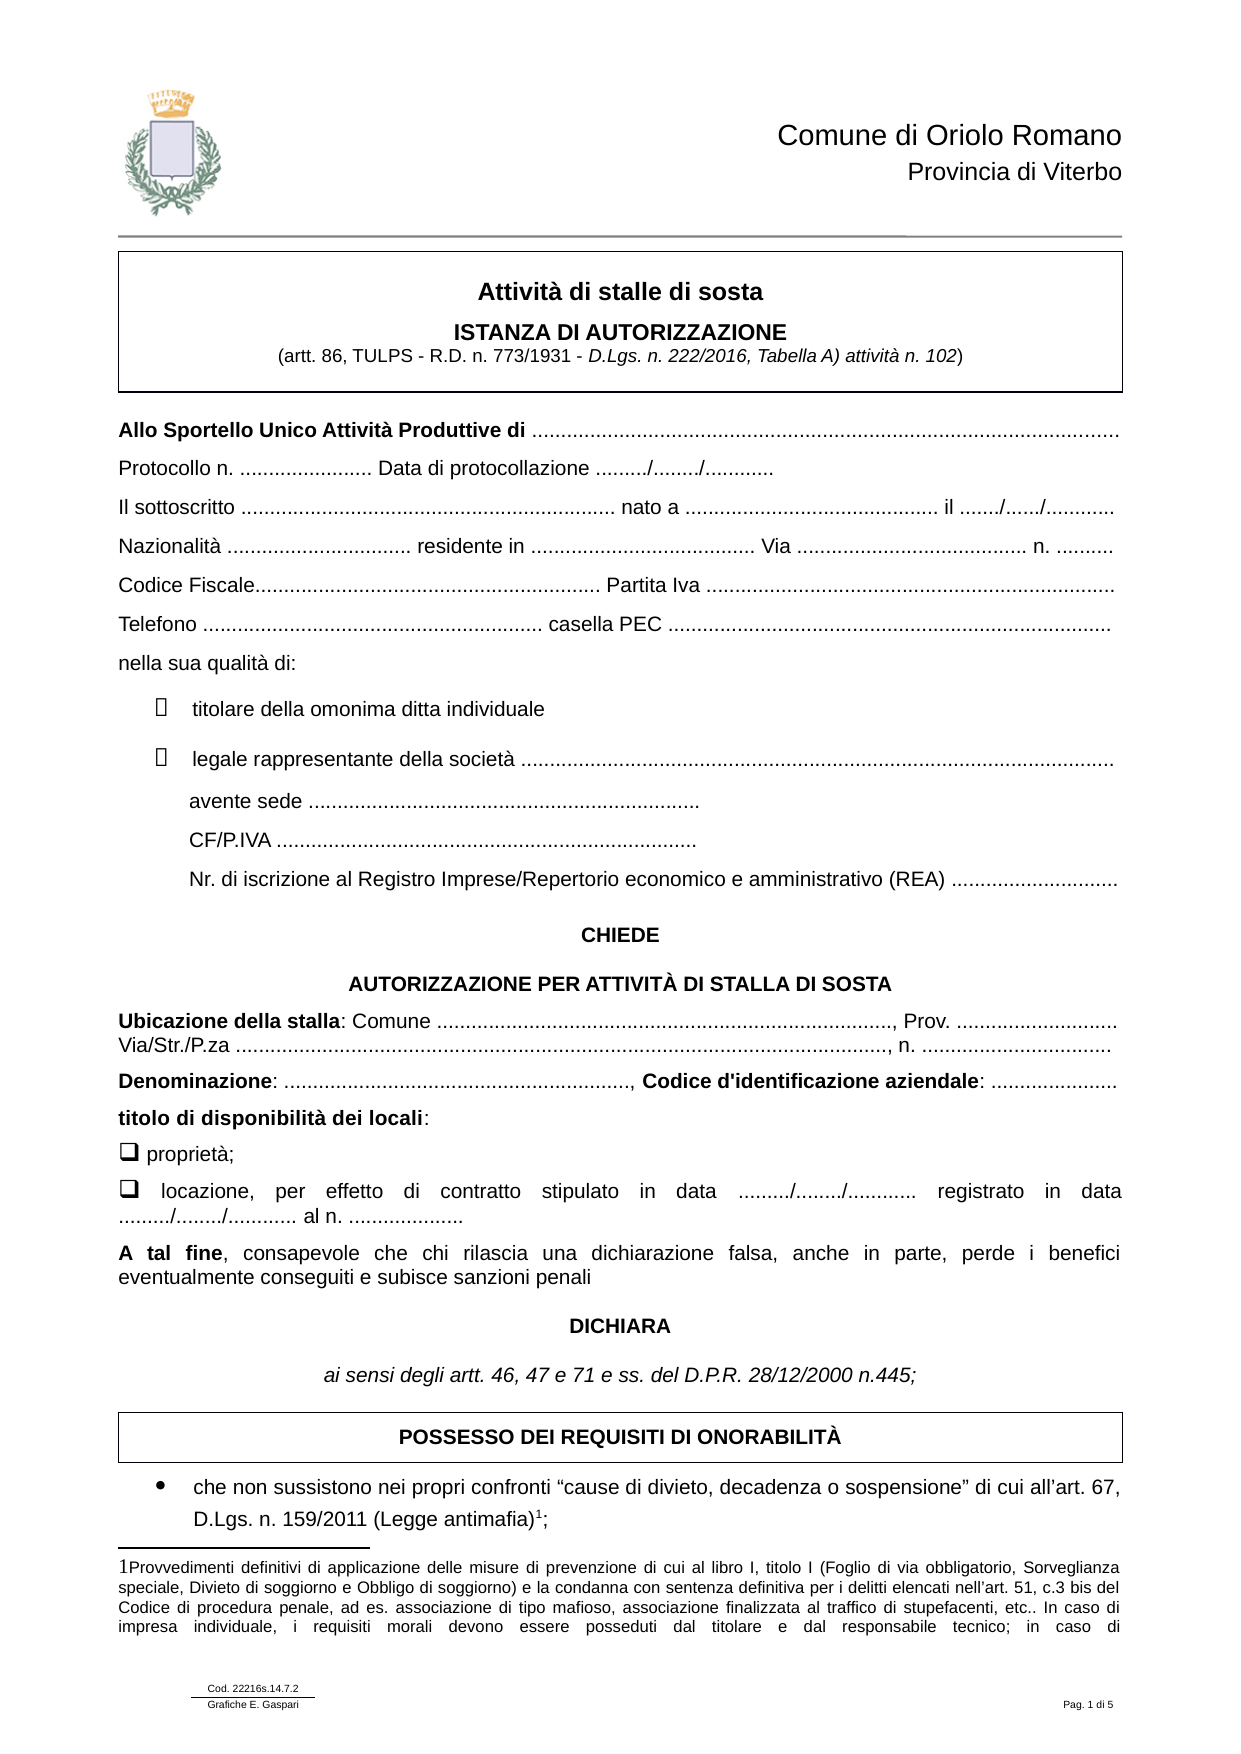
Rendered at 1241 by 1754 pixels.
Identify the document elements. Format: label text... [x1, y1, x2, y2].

text Denominazione: ............................................................, Codice d'identificazione aziendale: ...................... [118, 1069, 1122, 1093]
text Nazionalità ................................ residente in ....................................... Via ........................................ n. .......... [118, 534, 1122, 558]
text Ubicazione della stalla: Comune ..............................................................................., Prov. ............................ Via/Str./P.za ................................................................................................................., n. ................................. [118, 1008, 1122, 1056]
text Protocollo n. ....................... Data di protocollazione ........./......../............ [118, 456, 1122, 480]
text Telefono ........................................................... casella PEC ............................................................................. [118, 612, 1122, 636]
text  proprietà; [118, 1142, 1122, 1167]
table_header POSSESSO DEI REQUISITI DI ONORABILITÀ [119, 1413, 1122, 1462]
text avente sede .................................................................... [189, 789, 1122, 813]
text Nr. di iscrizione al Registro Imprese/Repertorio economico e amministrativo (REA) ............................. [189, 867, 1122, 891]
text A tal fine, consapevole che chi rilascia una dichiarazione falsa, anche in parte, perde i benefici eventualmente conseguiti e subisce sanzioni penali [118, 1241, 1122, 1289]
picture [122, 87, 224, 219]
table_header Attività di stalle di sosta ISTANZA DI AUTORIZZAZIONE (artt. 86, TULPS - R.D. n. 773/1931 - D.Lgs. n. 222/2016, Tabella A) attività n. 102) [119, 252, 1122, 391]
text CHIEDE [118, 923, 1122, 947]
text Allo Sportello Unico Attività Produttive di [118, 417, 1122, 441]
text Comune di Oriolo Romano [224, 118, 1122, 152]
list Provvedimenti definitivi di applicazione delle misure di prevenzione di cui al libro I, titolo I (Foglio di via obbligatorio, Sorveglianza speciale, Divieto di soggiorno e Obbligo di soggiorno) e la condanna con sentenza definitiva per i delitti elencati nell’art. 51, c.3 bis del Codice di procedura penale, ad es. associazione di tipo mafioso, associazione finalizzata al traffico di stupefacenti, etc.. In caso di impresa individuale, i requisiti morali devono essere posseduti dal titolare e dal responsabile tecnico; in caso di [118, 1554, 1122, 1636]
text titolo di disponibilità dei locali: [118, 1105, 1122, 1129]
text nella sua qualità di: [118, 651, 1122, 674]
text Provincia di Viterbo [224, 157, 1122, 185]
text  locazione, per effetto di contratto stipulato in data ........./......../............ registrato in data ........./......../............ al n. .................... [118, 1179, 1122, 1228]
text CF/P.IVA ......................................................................... [189, 828, 1122, 852]
text Il sottoscritto ................................................................. nato a ............................................ il ......./....../............ [118, 495, 1122, 519]
text Codice Fiscale............................................................ Partita Iva ....................................................................... [118, 573, 1122, 597]
text AUTORIZZAZIONE PER ATTIVITÀ DI STALLA DI SOSTA [118, 972, 1122, 996]
text DICHIARA [118, 1314, 1122, 1338]
text  titolare della omonima ditta individuale [153, 689, 1122, 723]
list che non sussistono nei propri confronti “cause di divieto, decadenza o sospensione” di cui all’art. 67, D.Lgs. n. 159/2011 (Legge antimafia); [156, 1475, 1122, 1531]
text  legale rappresentante della società ....................................................................................................... [153, 739, 1122, 773]
text ai sensi degli artt. 46, 47 e 71 e ss. del D.P.R. 28/12/2000 n.445; [118, 1363, 1122, 1387]
